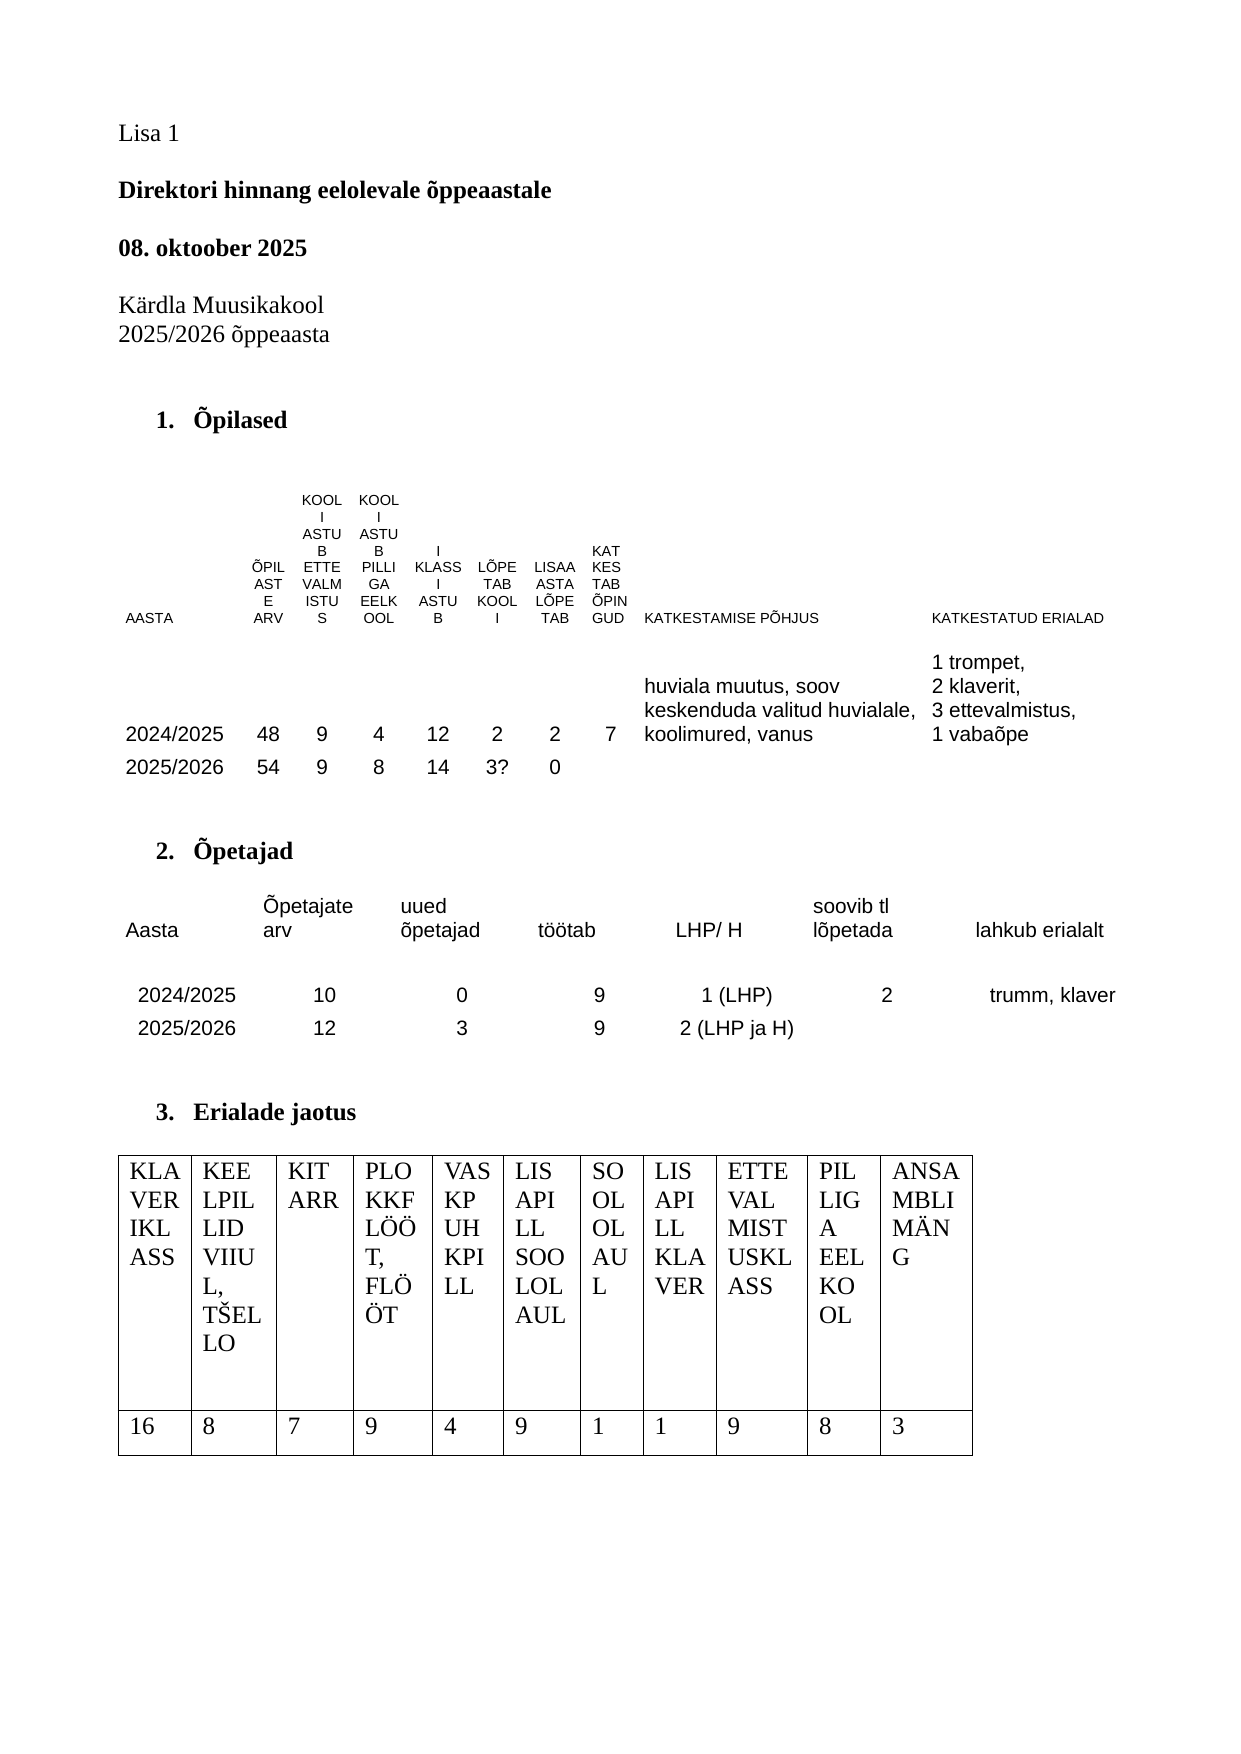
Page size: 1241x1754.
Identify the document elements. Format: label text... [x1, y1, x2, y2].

table_cell 3 [393, 1007, 531, 1040]
table_cell 7 [585, 626, 637, 746]
table_cell 9 [504, 1411, 580, 1455]
table_header Õpetajate arv [256, 894, 393, 942]
text Direktori hinnang eelolevale õppeaastale [118, 176, 1122, 204]
table_cell [806, 1007, 968, 1040]
table_header ÕPILASTE ARV [243, 492, 293, 626]
table_cell 9 [293, 746, 351, 779]
table_cell 0 [393, 974, 531, 1007]
table_cell 54 [243, 746, 293, 779]
table_header KITARR [277, 1156, 353, 1410]
table_header SOOLOLAUL [581, 1156, 643, 1410]
table_cell [924, 746, 1122, 779]
table_cell 4 [433, 1411, 503, 1455]
table_cell 12 [256, 1007, 393, 1040]
table_header KATKESTAB ÕPINGUD [585, 492, 637, 626]
text Lisa 1 [118, 118, 1122, 147]
table_header LISAPILL KLAVER [644, 1156, 716, 1410]
table_header PILLIGA EELKOOL [808, 1156, 880, 1410]
table_header LHP/ H [668, 894, 806, 942]
table_cell 9 [531, 1007, 668, 1040]
list Erialade jaotus [156, 1097, 1122, 1126]
table_cell 2024/2025 [118, 974, 256, 1007]
table_cell [637, 746, 924, 779]
table_cell 48 [243, 626, 293, 746]
table_cell 2024/2025 [118, 626, 243, 746]
table_cell 1 [581, 1411, 643, 1455]
text Kärdla Muusikakool [118, 291, 1122, 319]
table_header Aasta [118, 894, 256, 942]
table_cell trumm, klaver [968, 974, 1137, 1007]
table_cell 16 [119, 1411, 191, 1455]
table_cell 8 [351, 746, 407, 779]
table_cell [256, 942, 393, 974]
table_cell 10 [256, 974, 393, 1007]
table_cell 12 [407, 626, 469, 746]
table_header VASKPUHKPILL [433, 1156, 503, 1410]
table_header KLAVERIKLASS [119, 1156, 191, 1410]
table_cell [393, 942, 531, 974]
table_cell 9 [293, 626, 351, 746]
table_cell 9 [531, 974, 668, 1007]
table_cell 14 [407, 746, 469, 779]
table_cell 2 [525, 626, 584, 746]
table_header LISAAASTA LÕPETAB [525, 492, 584, 626]
table_cell 4 [351, 626, 407, 746]
table_header LISAPILL SOOLOLAUL [504, 1156, 580, 1410]
table_cell 8 [808, 1411, 880, 1455]
table_header KOOLI ASTUB PILLIGA EELKOOL [351, 492, 407, 626]
table_cell [118, 942, 256, 974]
table_header KATKESTAMISE PÕHJUS [637, 492, 924, 626]
text 08. oktoober 2025 [118, 233, 1122, 262]
table_cell 2025/2026 [118, 1007, 256, 1040]
table_cell 0 [525, 746, 584, 779]
table_cell 1 trompet, 2 klaverit, 3 ettevalmistus, 1 vabaõpe [924, 626, 1122, 746]
table_cell [585, 746, 637, 779]
text 2025/2026 õppeaasta [118, 319, 1122, 348]
table_cell [968, 1007, 1137, 1040]
table_cell [531, 942, 668, 974]
table_header LÕPETAB KOOLI [469, 492, 525, 626]
table_header AASTA [118, 492, 243, 626]
table_header töötab [531, 894, 668, 942]
table_header soovib tl lõpetada [806, 894, 968, 942]
table_header KOOLI ASTUB ETTEVALMISTUS [293, 492, 351, 626]
table_cell huviala muutus, soov keskenduda valitud huvialale, koolimured, vanus [637, 626, 924, 746]
table_cell 7 [277, 1411, 353, 1455]
table_cell 3 [881, 1411, 972, 1455]
table_cell [968, 942, 1137, 974]
table_cell 8 [192, 1411, 276, 1455]
table_header uued õpetajad [393, 894, 531, 942]
table_header I KLASSI ASTUB [407, 492, 469, 626]
table_header KEELPILLID VIIUL, TŠELLO [192, 1156, 276, 1410]
table_cell 2 [806, 974, 968, 1007]
table_cell 9 [354, 1411, 432, 1455]
table_header PLOKKFLÖÖT, FLÖÖT [354, 1156, 432, 1410]
table_cell [806, 942, 968, 974]
table_cell 2 [469, 626, 525, 746]
table_cell 1 (LHP) [668, 974, 806, 1007]
table_header lahkub erialalt [968, 894, 1137, 942]
table_header KATKESTATUD ERIALAD [924, 492, 1122, 626]
table_header ANSAMBLIMÄNG [881, 1156, 972, 1410]
table_cell 3? [469, 746, 525, 779]
table_header ETTEVALMISTUSKLASS [717, 1156, 807, 1410]
table_cell 9 [717, 1411, 807, 1455]
list Õpetajad [156, 836, 1122, 865]
table_cell [668, 942, 806, 974]
table_cell 1 [644, 1411, 716, 1455]
table_cell 2 (LHP ja H) [668, 1007, 806, 1040]
list Õpilased [156, 406, 1122, 434]
table_cell 2025/2026 [118, 746, 243, 779]
